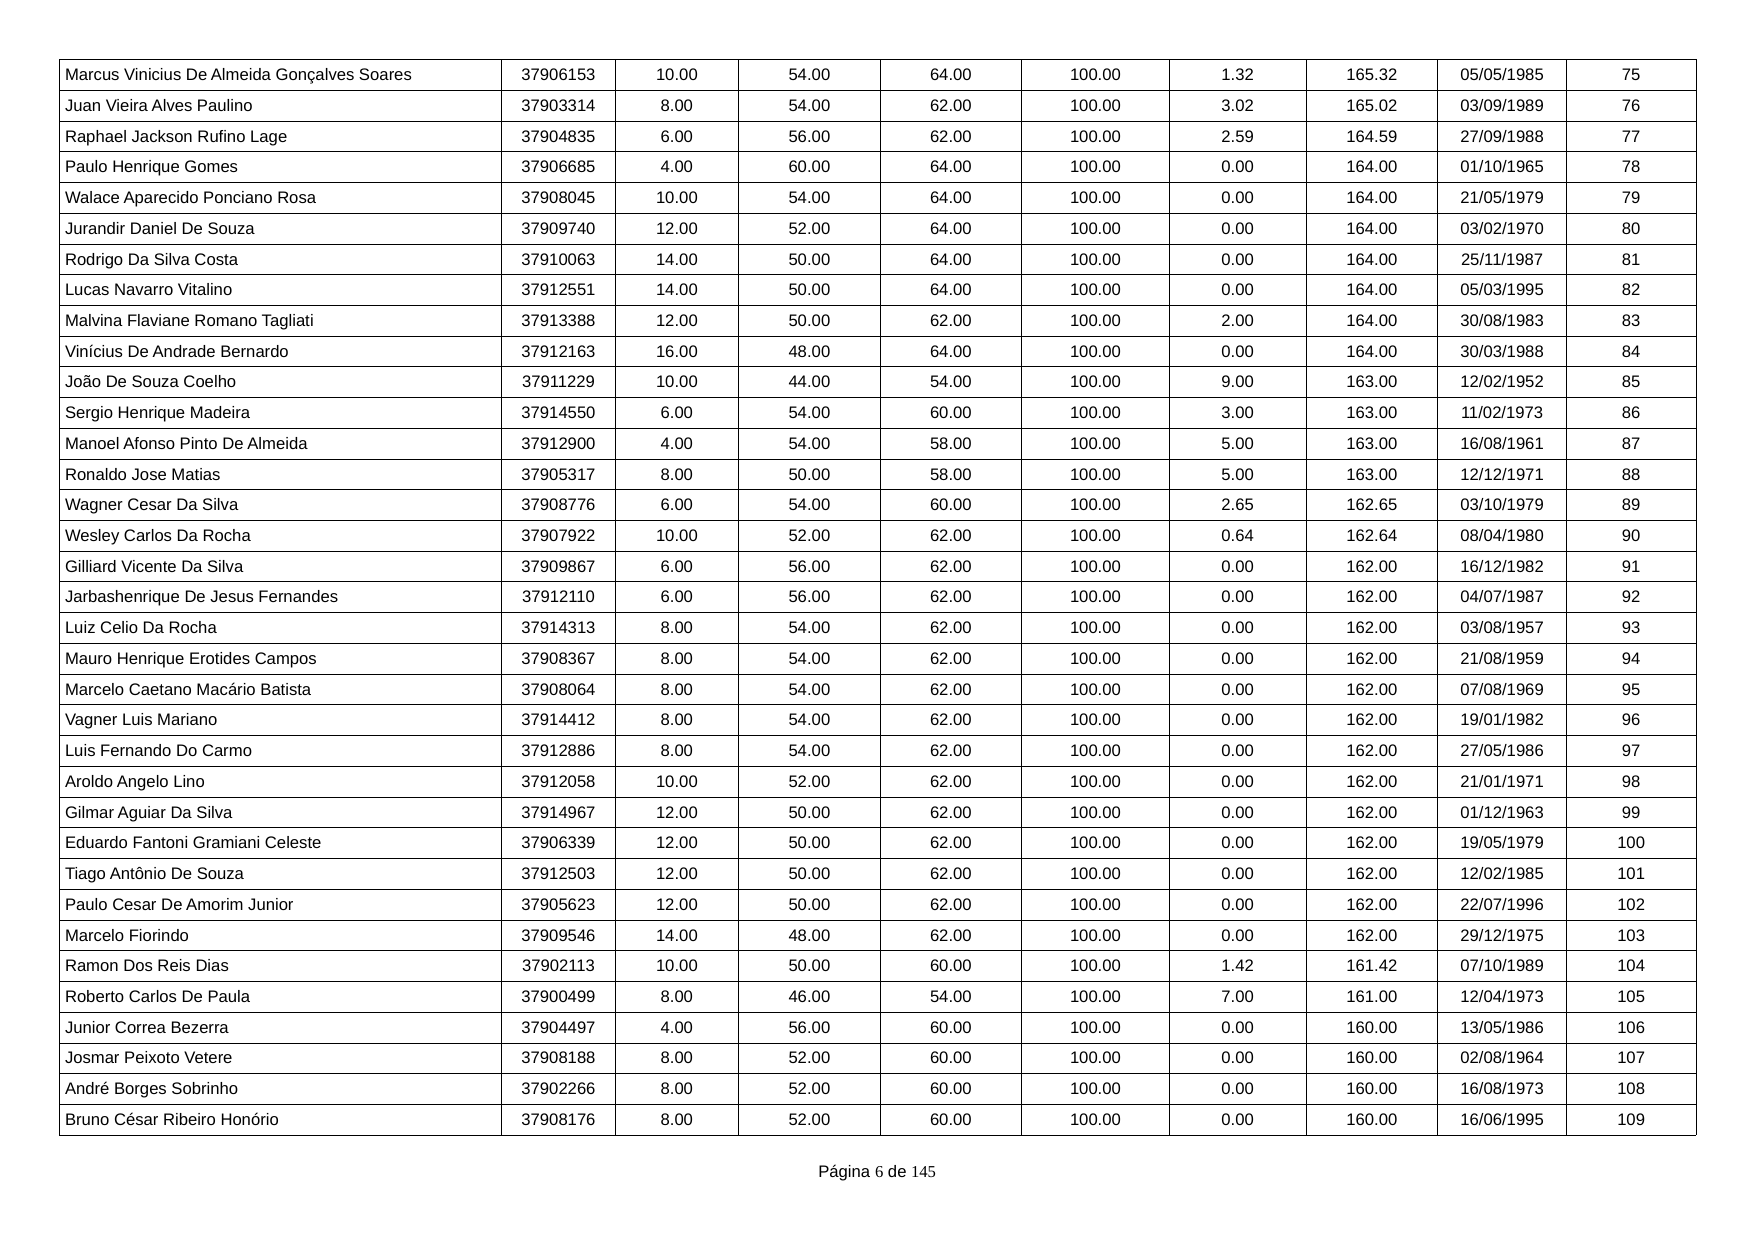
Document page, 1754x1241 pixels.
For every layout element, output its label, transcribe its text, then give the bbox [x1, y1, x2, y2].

table_cell 54.00 [739, 736, 880, 766]
table_cell 163.00 [1307, 460, 1437, 489]
table_cell Manoel Afonso Pinto De Almeida [60, 429, 501, 458]
table_cell 60.00 [881, 1013, 1021, 1042]
table_cell 162.00 [1307, 582, 1437, 612]
table_cell 16/08/1973 [1438, 1074, 1566, 1104]
table_cell 6.00 [616, 398, 738, 428]
table_cell Jarbashenrique De Jesus Fernandes [60, 582, 501, 612]
table_cell 100.00 [1022, 921, 1169, 950]
table_cell 19/05/1979 [1438, 828, 1566, 858]
table_cell 54.00 [739, 183, 880, 213]
table_cell 100.00 [1022, 429, 1169, 458]
table_cell 12.00 [616, 859, 738, 889]
table_cell 100.00 [1022, 798, 1169, 827]
table_cell 08/04/1980 [1438, 521, 1566, 551]
table_cell 100.00 [1022, 183, 1169, 213]
table_cell 0.00 [1170, 552, 1306, 581]
table_cell 103 [1567, 921, 1696, 950]
table_cell 37912110 [502, 582, 615, 612]
table_cell 0.00 [1170, 275, 1306, 305]
table_cell 62.00 [881, 675, 1021, 704]
table_cell Marcelo Caetano Macário Batista [60, 675, 501, 704]
table_cell 37914550 [502, 398, 615, 428]
table_cell 100.00 [1022, 214, 1169, 243]
table_cell 9.00 [1170, 367, 1306, 397]
table_cell 162.64 [1307, 521, 1437, 551]
table_cell 0.00 [1170, 1044, 1306, 1073]
table_cell Roberto Carlos De Paula [60, 982, 501, 1012]
table_cell 100.00 [1022, 521, 1169, 551]
table_cell 108 [1567, 1074, 1696, 1104]
table_cell 76 [1567, 91, 1696, 121]
table_cell 162.00 [1307, 798, 1437, 827]
table_cell 163.00 [1307, 367, 1437, 397]
table_cell 37906153 [502, 60, 615, 90]
table_cell 162.00 [1307, 705, 1437, 735]
table_cell 0.00 [1170, 183, 1306, 213]
table_cell 50.00 [739, 951, 880, 981]
table_cell 8.00 [616, 675, 738, 704]
table_cell 3.02 [1170, 91, 1306, 121]
table_cell 27/09/1988 [1438, 122, 1566, 151]
table_cell 12/04/1973 [1438, 982, 1566, 1012]
table_cell 04/07/1987 [1438, 582, 1566, 612]
table_cell 100.00 [1022, 767, 1169, 797]
table_cell 14.00 [616, 245, 738, 274]
table_cell Gilmar Aguiar Da Silva [60, 798, 501, 827]
table_cell Juan Vieira Alves Paulino [60, 91, 501, 121]
table_cell 0.00 [1170, 644, 1306, 674]
table_cell 56.00 [739, 552, 880, 581]
table_cell 0.00 [1170, 798, 1306, 827]
table_cell 5.00 [1170, 460, 1306, 489]
table_cell 37912886 [502, 736, 615, 766]
table_cell 60.00 [739, 152, 880, 182]
table_cell 8.00 [616, 91, 738, 121]
table_cell 37908045 [502, 183, 615, 213]
table_cell 37903314 [502, 91, 615, 121]
table_cell 54.00 [739, 613, 880, 643]
table_cell 64.00 [881, 214, 1021, 243]
table_cell 50.00 [739, 828, 880, 858]
table_cell 0.00 [1170, 921, 1306, 950]
table_cell 2.65 [1170, 490, 1306, 520]
table_cell 2.59 [1170, 122, 1306, 151]
table_cell 22/07/1996 [1438, 890, 1566, 919]
table_cell João De Souza Coelho [60, 367, 501, 397]
table_cell 48.00 [739, 337, 880, 366]
table_cell 07/10/1989 [1438, 951, 1566, 981]
table_cell 03/09/1989 [1438, 91, 1566, 121]
table_cell 46.00 [739, 982, 880, 1012]
table_cell Vinícius De Andrade Bernardo [60, 337, 501, 366]
table_cell 4.00 [616, 152, 738, 182]
table_cell 62.00 [881, 705, 1021, 735]
table_cell 62.00 [881, 644, 1021, 674]
table_cell 30/08/1983 [1438, 306, 1566, 336]
table_cell 100.00 [1022, 245, 1169, 274]
table_cell 100.00 [1022, 951, 1169, 981]
table_cell 37905623 [502, 890, 615, 919]
table_cell 100.00 [1022, 337, 1169, 366]
table_cell Eduardo Fantoni Gramiani Celeste [60, 828, 501, 858]
table_cell 88 [1567, 460, 1696, 489]
table_cell 54.00 [739, 398, 880, 428]
table_cell 100.00 [1022, 398, 1169, 428]
table_cell 21/01/1971 [1438, 767, 1566, 797]
table_cell 37905317 [502, 460, 615, 489]
table_cell 58.00 [881, 429, 1021, 458]
table_cell 62.00 [881, 582, 1021, 612]
table_cell 14.00 [616, 275, 738, 305]
table_cell 50.00 [739, 306, 880, 336]
table_cell 165.02 [1307, 91, 1437, 121]
table_cell 1.32 [1170, 60, 1306, 90]
table_cell 100.00 [1022, 460, 1169, 489]
table_cell 95 [1567, 675, 1696, 704]
table_cell 164.00 [1307, 183, 1437, 213]
table_cell 37909740 [502, 214, 615, 243]
table_cell 60.00 [881, 398, 1021, 428]
table_cell 37908367 [502, 644, 615, 674]
table_cell 100.00 [1022, 152, 1169, 182]
table_cell 62.00 [881, 767, 1021, 797]
table_cell 05/03/1995 [1438, 275, 1566, 305]
table_cell 100.00 [1022, 275, 1169, 305]
table_cell 0.00 [1170, 705, 1306, 735]
table_cell 109 [1567, 1105, 1696, 1134]
table_cell 05/05/1985 [1438, 60, 1566, 90]
table_cell 92 [1567, 582, 1696, 612]
table_cell Lucas Navarro Vitalino [60, 275, 501, 305]
table_cell 37912503 [502, 859, 615, 889]
table_cell Raphael Jackson Rufino Lage [60, 122, 501, 151]
table_cell Wesley Carlos Da Rocha [60, 521, 501, 551]
table_cell 100.00 [1022, 582, 1169, 612]
table_cell Paulo Henrique Gomes [60, 152, 501, 182]
table_cell 37902266 [502, 1074, 615, 1104]
table_cell 10.00 [616, 521, 738, 551]
table_cell 50.00 [739, 460, 880, 489]
table_cell 37908188 [502, 1044, 615, 1073]
table_cell 99 [1567, 798, 1696, 827]
table_cell 98 [1567, 767, 1696, 797]
table_cell 161.42 [1307, 951, 1437, 981]
table_cell Paulo Cesar De Amorim Junior [60, 890, 501, 919]
table_cell 50.00 [739, 859, 880, 889]
table_cell 8.00 [616, 460, 738, 489]
table_cell 85 [1567, 367, 1696, 397]
table_cell 100.00 [1022, 60, 1169, 90]
table_cell 161.00 [1307, 982, 1437, 1012]
table_cell 37912900 [502, 429, 615, 458]
table_cell 50.00 [739, 798, 880, 827]
table_cell 37914313 [502, 613, 615, 643]
table_cell 37908776 [502, 490, 615, 520]
table_cell 0.00 [1170, 1105, 1306, 1134]
table_cell 8.00 [616, 982, 738, 1012]
table_cell 94 [1567, 644, 1696, 674]
table_cell 8.00 [616, 736, 738, 766]
table_cell 164.00 [1307, 275, 1437, 305]
table_cell 8.00 [616, 1074, 738, 1104]
table_cell Aroldo Angelo Lino [60, 767, 501, 797]
table_cell 27/05/1986 [1438, 736, 1566, 766]
table_cell 03/08/1957 [1438, 613, 1566, 643]
table_cell 0.64 [1170, 521, 1306, 551]
table_cell 62.00 [881, 306, 1021, 336]
table_cell 64.00 [881, 183, 1021, 213]
table_cell Marcus Vinicius De Almeida Gonçalves Soares [60, 60, 501, 90]
table_cell 16/12/1982 [1438, 552, 1566, 581]
table_cell 165.32 [1307, 60, 1437, 90]
table_cell 75 [1567, 60, 1696, 90]
table_cell 30/03/1988 [1438, 337, 1566, 366]
table_cell 54.00 [739, 705, 880, 735]
table_cell 0.00 [1170, 675, 1306, 704]
table_cell 16.00 [616, 337, 738, 366]
table_cell 12.00 [616, 214, 738, 243]
table_cell 10.00 [616, 951, 738, 981]
table_cell 0.00 [1170, 245, 1306, 274]
table_cell 101 [1567, 859, 1696, 889]
table_cell 3.00 [1170, 398, 1306, 428]
table_cell 78 [1567, 152, 1696, 182]
table_cell 11/02/1973 [1438, 398, 1566, 428]
table_cell 0.00 [1170, 152, 1306, 182]
table_cell Luiz Celio Da Rocha [60, 613, 501, 643]
table_cell 8.00 [616, 644, 738, 674]
table_cell Sergio Henrique Madeira [60, 398, 501, 428]
table_cell 0.00 [1170, 613, 1306, 643]
table_cell 100.00 [1022, 736, 1169, 766]
table_cell Malvina Flaviane Romano Tagliati [60, 306, 501, 336]
table_cell 89 [1567, 490, 1696, 520]
table_cell Junior Correa Bezerra [60, 1013, 501, 1042]
table_cell 03/02/1970 [1438, 214, 1566, 243]
table_cell 62.00 [881, 828, 1021, 858]
table_cell 100.00 [1022, 828, 1169, 858]
table_cell 21/08/1959 [1438, 644, 1566, 674]
table_cell 37906685 [502, 152, 615, 182]
table_cell 56.00 [739, 582, 880, 612]
table_cell Gilliard Vicente Da Silva [60, 552, 501, 581]
table_cell 02/08/1964 [1438, 1044, 1566, 1073]
table_cell 0.00 [1170, 582, 1306, 612]
table_cell 37911229 [502, 367, 615, 397]
table_cell Wagner Cesar Da Silva [60, 490, 501, 520]
table_cell 162.00 [1307, 859, 1437, 889]
table_cell 52.00 [739, 767, 880, 797]
table_cell 8.00 [616, 1105, 738, 1134]
table_cell 60.00 [881, 1044, 1021, 1073]
table_cell 164.00 [1307, 306, 1437, 336]
table_cell 162.00 [1307, 890, 1437, 919]
table_cell Bruno César Ribeiro Honório [60, 1105, 501, 1134]
table_cell 60.00 [881, 1105, 1021, 1134]
table_cell 14.00 [616, 921, 738, 950]
table_cell 96 [1567, 705, 1696, 735]
table_cell 10.00 [616, 60, 738, 90]
table_cell 164.00 [1307, 245, 1437, 274]
table_cell 29/12/1975 [1438, 921, 1566, 950]
table_cell 07/08/1969 [1438, 675, 1566, 704]
table_cell 162.00 [1307, 644, 1437, 674]
table_cell 160.00 [1307, 1105, 1437, 1134]
table_cell 0.00 [1170, 767, 1306, 797]
table_cell 12/02/1985 [1438, 859, 1566, 889]
table_cell 106 [1567, 1013, 1696, 1042]
table_cell 62.00 [881, 921, 1021, 950]
table_cell Tiago Antônio De Souza [60, 859, 501, 889]
table_cell 48.00 [739, 921, 880, 950]
table_cell 58.00 [881, 460, 1021, 489]
table_cell Josmar Peixoto Vetere [60, 1044, 501, 1073]
table_cell 163.00 [1307, 398, 1437, 428]
table_cell 0.00 [1170, 1013, 1306, 1042]
table_cell 0.00 [1170, 214, 1306, 243]
table_cell 52.00 [739, 1074, 880, 1104]
table_cell 160.00 [1307, 1013, 1437, 1042]
table_cell 37909867 [502, 552, 615, 581]
table_cell 50.00 [739, 275, 880, 305]
table_cell 162.65 [1307, 490, 1437, 520]
table_cell 37913388 [502, 306, 615, 336]
table_cell 62.00 [881, 736, 1021, 766]
table_cell 54.00 [739, 644, 880, 674]
table_cell 100.00 [1022, 705, 1169, 735]
table_cell 37906339 [502, 828, 615, 858]
table_cell 52.00 [739, 1044, 880, 1073]
table_cell 105 [1567, 982, 1696, 1012]
table_cell Walace Aparecido Ponciano Rosa [60, 183, 501, 213]
table_cell 54.00 [739, 675, 880, 704]
table_cell 50.00 [739, 890, 880, 919]
table_cell 6.00 [616, 122, 738, 151]
table_cell 12.00 [616, 828, 738, 858]
table_cell 93 [1567, 613, 1696, 643]
table_cell 21/05/1979 [1438, 183, 1566, 213]
table_cell 100 [1567, 828, 1696, 858]
table_cell 162.00 [1307, 736, 1437, 766]
table_cell 100.00 [1022, 367, 1169, 397]
table_cell 5.00 [1170, 429, 1306, 458]
table_cell 01/10/1965 [1438, 152, 1566, 182]
table_cell 2.00 [1170, 306, 1306, 336]
table_cell 83 [1567, 306, 1696, 336]
table_cell 37908064 [502, 675, 615, 704]
table_cell 163.00 [1307, 429, 1437, 458]
table_cell 52.00 [739, 214, 880, 243]
table_cell 8.00 [616, 1044, 738, 1073]
table_cell 37914967 [502, 798, 615, 827]
table_cell 164.59 [1307, 122, 1437, 151]
table_cell 90 [1567, 521, 1696, 551]
table_cell 54.00 [881, 367, 1021, 397]
table_cell 100.00 [1022, 552, 1169, 581]
table_cell 100.00 [1022, 675, 1169, 704]
table_cell 13/05/1986 [1438, 1013, 1566, 1042]
table_cell 164.00 [1307, 214, 1437, 243]
table_cell 10.00 [616, 183, 738, 213]
table_cell 6.00 [616, 552, 738, 581]
table_cell 104 [1567, 951, 1696, 981]
table_cell 62.00 [881, 521, 1021, 551]
table_cell 162.00 [1307, 828, 1437, 858]
table_cell 0.00 [1170, 1074, 1306, 1104]
table_cell 8.00 [616, 613, 738, 643]
table_cell 16/06/1995 [1438, 1105, 1566, 1134]
table_cell 160.00 [1307, 1044, 1437, 1073]
table_cell 100.00 [1022, 1044, 1169, 1073]
table_cell 62.00 [881, 91, 1021, 121]
table_cell Ramon Dos Reis Dias [60, 951, 501, 981]
table_cell 82 [1567, 275, 1696, 305]
table_cell 100.00 [1022, 306, 1169, 336]
table_cell 100.00 [1022, 890, 1169, 919]
table_cell 4.00 [616, 429, 738, 458]
table_cell 62.00 [881, 859, 1021, 889]
table_cell Marcelo Fiorindo [60, 921, 501, 950]
table_cell 62.00 [881, 122, 1021, 151]
table_cell 6.00 [616, 582, 738, 612]
table_cell 87 [1567, 429, 1696, 458]
table_cell 0.00 [1170, 859, 1306, 889]
table_cell 12/12/1971 [1438, 460, 1566, 489]
table_cell 64.00 [881, 275, 1021, 305]
table_cell 164.00 [1307, 337, 1437, 366]
table_cell 12/02/1952 [1438, 367, 1566, 397]
table_cell 100.00 [1022, 1105, 1169, 1134]
table_cell 56.00 [739, 122, 880, 151]
table_cell 37907922 [502, 521, 615, 551]
table_cell 52.00 [739, 1105, 880, 1134]
table_cell 54.00 [739, 490, 880, 520]
table_cell 1.42 [1170, 951, 1306, 981]
table_cell 03/10/1979 [1438, 490, 1566, 520]
table_cell 6.00 [616, 490, 738, 520]
table_cell 102 [1567, 890, 1696, 919]
table_cell 37914412 [502, 705, 615, 735]
table_cell 100.00 [1022, 1074, 1169, 1104]
table_cell 64.00 [881, 60, 1021, 90]
table_cell 0.00 [1170, 337, 1306, 366]
table_cell 100.00 [1022, 490, 1169, 520]
table_cell 01/12/1963 [1438, 798, 1566, 827]
table_cell 12.00 [616, 890, 738, 919]
table_cell 54.00 [739, 91, 880, 121]
table_cell 160.00 [1307, 1074, 1437, 1104]
table_cell 10.00 [616, 367, 738, 397]
table_cell Luis Fernando Do Carmo [60, 736, 501, 766]
table_cell 64.00 [881, 337, 1021, 366]
table_cell 25/11/1987 [1438, 245, 1566, 274]
table_cell 79 [1567, 183, 1696, 213]
table_cell 62.00 [881, 890, 1021, 919]
table_cell Rodrigo Da Silva Costa [60, 245, 501, 274]
table_cell 100.00 [1022, 1013, 1169, 1042]
table_cell 54.00 [881, 982, 1021, 1012]
table_cell 0.00 [1170, 890, 1306, 919]
table_cell 162.00 [1307, 613, 1437, 643]
table_cell 12.00 [616, 306, 738, 336]
table_cell André Borges Sobrinho [60, 1074, 501, 1104]
table_cell 37912058 [502, 767, 615, 797]
table_cell 62.00 [881, 613, 1021, 643]
table_cell 81 [1567, 245, 1696, 274]
table_cell 7.00 [1170, 982, 1306, 1012]
table_cell Jurandir Daniel De Souza [60, 214, 501, 243]
table_cell 37904835 [502, 122, 615, 151]
table_cell 97 [1567, 736, 1696, 766]
table_cell 0.00 [1170, 736, 1306, 766]
table_cell 60.00 [881, 1074, 1021, 1104]
table_cell 12.00 [616, 798, 738, 827]
table_cell 44.00 [739, 367, 880, 397]
table_cell 4.00 [616, 1013, 738, 1042]
table_cell 162.00 [1307, 675, 1437, 704]
table_cell 100.00 [1022, 982, 1169, 1012]
table_cell 77 [1567, 122, 1696, 151]
table_cell Mauro Henrique Erotides Campos [60, 644, 501, 674]
table_cell 100.00 [1022, 91, 1169, 121]
table_cell Vagner Luis Mariano [60, 705, 501, 735]
table_cell 37910063 [502, 245, 615, 274]
table_cell 37902113 [502, 951, 615, 981]
table_cell Ronaldo Jose Matias [60, 460, 501, 489]
table_cell 162.00 [1307, 767, 1437, 797]
table_cell 37904497 [502, 1013, 615, 1042]
table_cell 0.00 [1170, 828, 1306, 858]
table_cell 52.00 [739, 521, 880, 551]
table_cell 64.00 [881, 152, 1021, 182]
table_cell 37909546 [502, 921, 615, 950]
table_cell 54.00 [739, 60, 880, 90]
table_cell 37908176 [502, 1105, 615, 1134]
table_cell 91 [1567, 552, 1696, 581]
table_cell 100.00 [1022, 613, 1169, 643]
table_cell 10.00 [616, 767, 738, 797]
table_cell 60.00 [881, 490, 1021, 520]
table_cell 37912163 [502, 337, 615, 366]
table_cell 107 [1567, 1044, 1696, 1073]
table_cell 16/08/1961 [1438, 429, 1566, 458]
table_cell 19/01/1982 [1438, 705, 1566, 735]
table_cell 80 [1567, 214, 1696, 243]
table_cell 60.00 [881, 951, 1021, 981]
table_cell 37900499 [502, 982, 615, 1012]
table_cell 62.00 [881, 798, 1021, 827]
table_cell 8.00 [616, 705, 738, 735]
table_cell 100.00 [1022, 859, 1169, 889]
table_cell 62.00 [881, 552, 1021, 581]
table_cell 56.00 [739, 1013, 880, 1042]
table_cell 100.00 [1022, 122, 1169, 151]
table_cell 164.00 [1307, 152, 1437, 182]
table_cell 64.00 [881, 245, 1021, 274]
table_cell 100.00 [1022, 644, 1169, 674]
table_cell 50.00 [739, 245, 880, 274]
table_cell 84 [1567, 337, 1696, 366]
table_cell 37912551 [502, 275, 615, 305]
table_cell 54.00 [739, 429, 880, 458]
table_cell 162.00 [1307, 552, 1437, 581]
table_cell 86 [1567, 398, 1696, 428]
table_cell 162.00 [1307, 921, 1437, 950]
